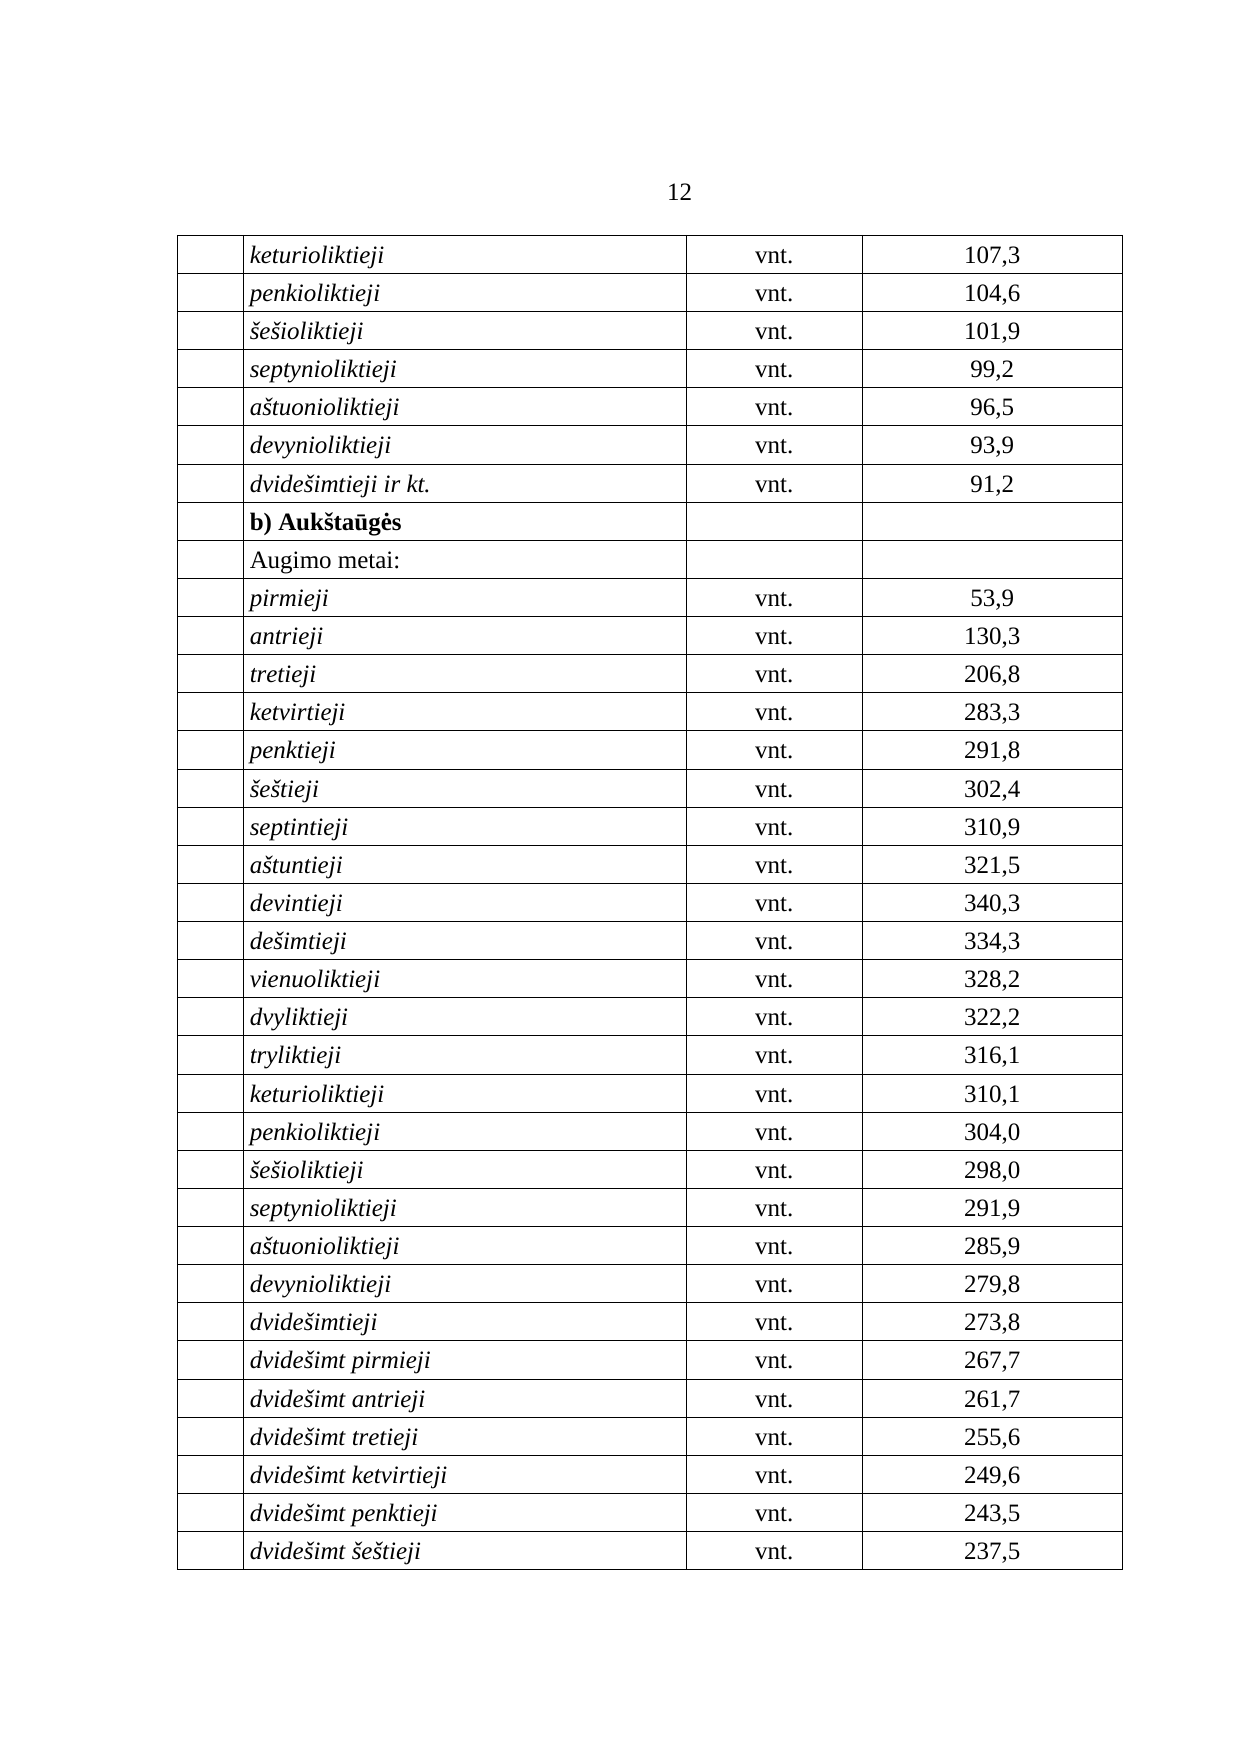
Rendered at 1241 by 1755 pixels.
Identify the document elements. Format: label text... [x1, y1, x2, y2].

table_cell [178, 617, 243, 654]
table_cell vnt. [687, 1456, 862, 1493]
table_cell Augimo metai: [244, 541, 686, 578]
table_cell vnt. [687, 465, 862, 502]
table_cell vnt. [687, 312, 862, 349]
table_cell vienuoliktieji [244, 960, 686, 997]
table_cell vnt. [687, 922, 862, 959]
table_cell vnt. [687, 998, 862, 1035]
table_cell 298,0 [863, 1151, 1122, 1188]
table_cell [178, 998, 243, 1035]
table_cell 96,5 [863, 388, 1122, 425]
table_cell [178, 922, 243, 959]
table_cell penktieji [244, 731, 686, 768]
table_cell keturioliktieji [244, 236, 686, 273]
table_cell dešimtieji [244, 922, 686, 959]
table_cell 273,8 [863, 1303, 1122, 1340]
table_cell penkioliktieji [244, 1113, 686, 1150]
table_cell 285,9 [863, 1227, 1122, 1264]
table_cell [863, 541, 1122, 578]
table_cell vnt. [687, 236, 862, 273]
table_cell septynioliktieji [244, 350, 686, 387]
table_cell aštuonioliktieji [244, 1227, 686, 1264]
table_cell vnt. [687, 1189, 862, 1226]
table_cell vnt. [687, 350, 862, 387]
table_cell 267,7 [863, 1341, 1122, 1378]
table_cell devynioliktieji [244, 426, 686, 463]
table_cell 291,9 [863, 1189, 1122, 1226]
table_cell [178, 655, 243, 692]
table_cell dvyliktieji [244, 998, 686, 1035]
table_cell dvidešimt antrieji [244, 1380, 686, 1417]
table_cell [178, 1265, 243, 1302]
table_cell 206,8 [863, 655, 1122, 692]
table_cell 310,1 [863, 1075, 1122, 1112]
table_cell vnt. [687, 579, 862, 616]
table_cell [178, 693, 243, 730]
table_cell šeštieji [244, 770, 686, 807]
table_cell 340,3 [863, 884, 1122, 921]
table_cell [178, 503, 243, 540]
table_cell keturioliktieji [244, 1075, 686, 1112]
table_cell 261,7 [863, 1380, 1122, 1417]
table_cell vnt. [687, 274, 862, 311]
table_cell vnt. [687, 1380, 862, 1417]
table_cell [178, 1075, 243, 1112]
table_cell 107,3 [863, 236, 1122, 273]
table_cell septintieji [244, 808, 686, 845]
table_cell vnt. [687, 1265, 862, 1302]
table_cell 279,8 [863, 1265, 1122, 1302]
table_cell [178, 426, 243, 463]
table_cell dvidešimt šeštieji [244, 1532, 686, 1569]
table_cell tryliktieji [244, 1036, 686, 1073]
table_cell dvidešimt penktieji [244, 1494, 686, 1531]
table_cell 310,9 [863, 808, 1122, 845]
table_cell 316,1 [863, 1036, 1122, 1073]
table_cell b) Aukštaūgės [244, 503, 686, 540]
table_cell [178, 1113, 243, 1150]
table_cell dvidešimt ketvirtieji [244, 1456, 686, 1493]
table_cell [863, 503, 1122, 540]
table_cell 93,9 [863, 426, 1122, 463]
table_cell vnt. [687, 426, 862, 463]
table_cell 130,3 [863, 617, 1122, 654]
table_cell antrieji [244, 617, 686, 654]
table_cell [178, 884, 243, 921]
table_cell 334,3 [863, 922, 1122, 959]
table_cell šešioliktieji [244, 1151, 686, 1188]
table_cell [178, 1380, 243, 1417]
table_cell vnt. [687, 617, 862, 654]
table_cell 249,6 [863, 1456, 1122, 1493]
table_cell 322,2 [863, 998, 1122, 1035]
table_cell vnt. [687, 1532, 862, 1569]
table_cell vnt. [687, 693, 862, 730]
table_cell vnt. [687, 1341, 862, 1378]
table_cell 243,5 [863, 1494, 1122, 1531]
table_cell 104,6 [863, 274, 1122, 311]
table_cell dvidešimt tretieji [244, 1418, 686, 1455]
table_cell vnt. [687, 1036, 862, 1073]
table_cell vnt. [687, 846, 862, 883]
table_cell [178, 236, 243, 273]
table_cell vnt. [687, 1151, 862, 1188]
table_cell [178, 1189, 243, 1226]
table_cell [178, 274, 243, 311]
table_cell vnt. [687, 770, 862, 807]
table_cell 91,2 [863, 465, 1122, 502]
table_cell 53,9 [863, 579, 1122, 616]
table_cell vnt. [687, 960, 862, 997]
table_cell [178, 350, 243, 387]
table_cell [178, 1151, 243, 1188]
table_cell [178, 388, 243, 425]
table_cell tretieji [244, 655, 686, 692]
table_cell vnt. [687, 1418, 862, 1455]
table_cell [178, 465, 243, 502]
table_cell [178, 1456, 243, 1493]
table_cell [178, 1227, 243, 1264]
table_cell dvidešimtieji [244, 1303, 686, 1340]
table_cell [178, 808, 243, 845]
table_cell 302,4 [863, 770, 1122, 807]
table_cell [687, 541, 862, 578]
table_cell [178, 1303, 243, 1340]
table_cell 99,2 [863, 350, 1122, 387]
table_cell vnt. [687, 388, 862, 425]
table_cell penkioliktieji [244, 274, 686, 311]
table_cell pirmieji [244, 579, 686, 616]
table_cell dvidešimtieji ir kt. [244, 465, 686, 502]
table_cell [178, 579, 243, 616]
table_cell ketvirtieji [244, 693, 686, 730]
table_cell [178, 1494, 243, 1531]
table_cell [178, 846, 243, 883]
table_cell vnt. [687, 1494, 862, 1531]
table_cell [178, 1341, 243, 1378]
table_cell vnt. [687, 1075, 862, 1112]
table_cell vnt. [687, 1113, 862, 1150]
table_cell [178, 770, 243, 807]
table_cell 321,5 [863, 846, 1122, 883]
table_cell [178, 731, 243, 768]
table_cell [178, 960, 243, 997]
table_cell šešioliktieji [244, 312, 686, 349]
table_cell vnt. [687, 808, 862, 845]
table_cell dvidešimt pirmieji [244, 1341, 686, 1378]
table_cell [178, 1418, 243, 1455]
table_cell aštuonioliktieji [244, 388, 686, 425]
table_cell [687, 503, 862, 540]
table_cell vnt. [687, 731, 862, 768]
table_cell vnt. [687, 884, 862, 921]
table_cell devynioliktieji [244, 1265, 686, 1302]
table_cell 304,0 [863, 1113, 1122, 1150]
table_cell 291,8 [863, 731, 1122, 768]
table_cell septynioliktieji [244, 1189, 686, 1226]
table_cell 101,9 [863, 312, 1122, 349]
table_cell 328,2 [863, 960, 1122, 997]
table_cell vnt. [687, 1227, 862, 1264]
table_cell 237,5 [863, 1532, 1122, 1569]
table_cell 283,3 [863, 693, 1122, 730]
table_cell [178, 312, 243, 349]
table_cell [178, 1532, 243, 1569]
table_cell vnt. [687, 1303, 862, 1340]
table_cell devintieji [244, 884, 686, 921]
table_cell vnt. [687, 655, 862, 692]
table_cell [178, 541, 243, 578]
table_cell 255,6 [863, 1418, 1122, 1455]
table_cell aštuntieji [244, 846, 686, 883]
table_cell [178, 1036, 243, 1073]
